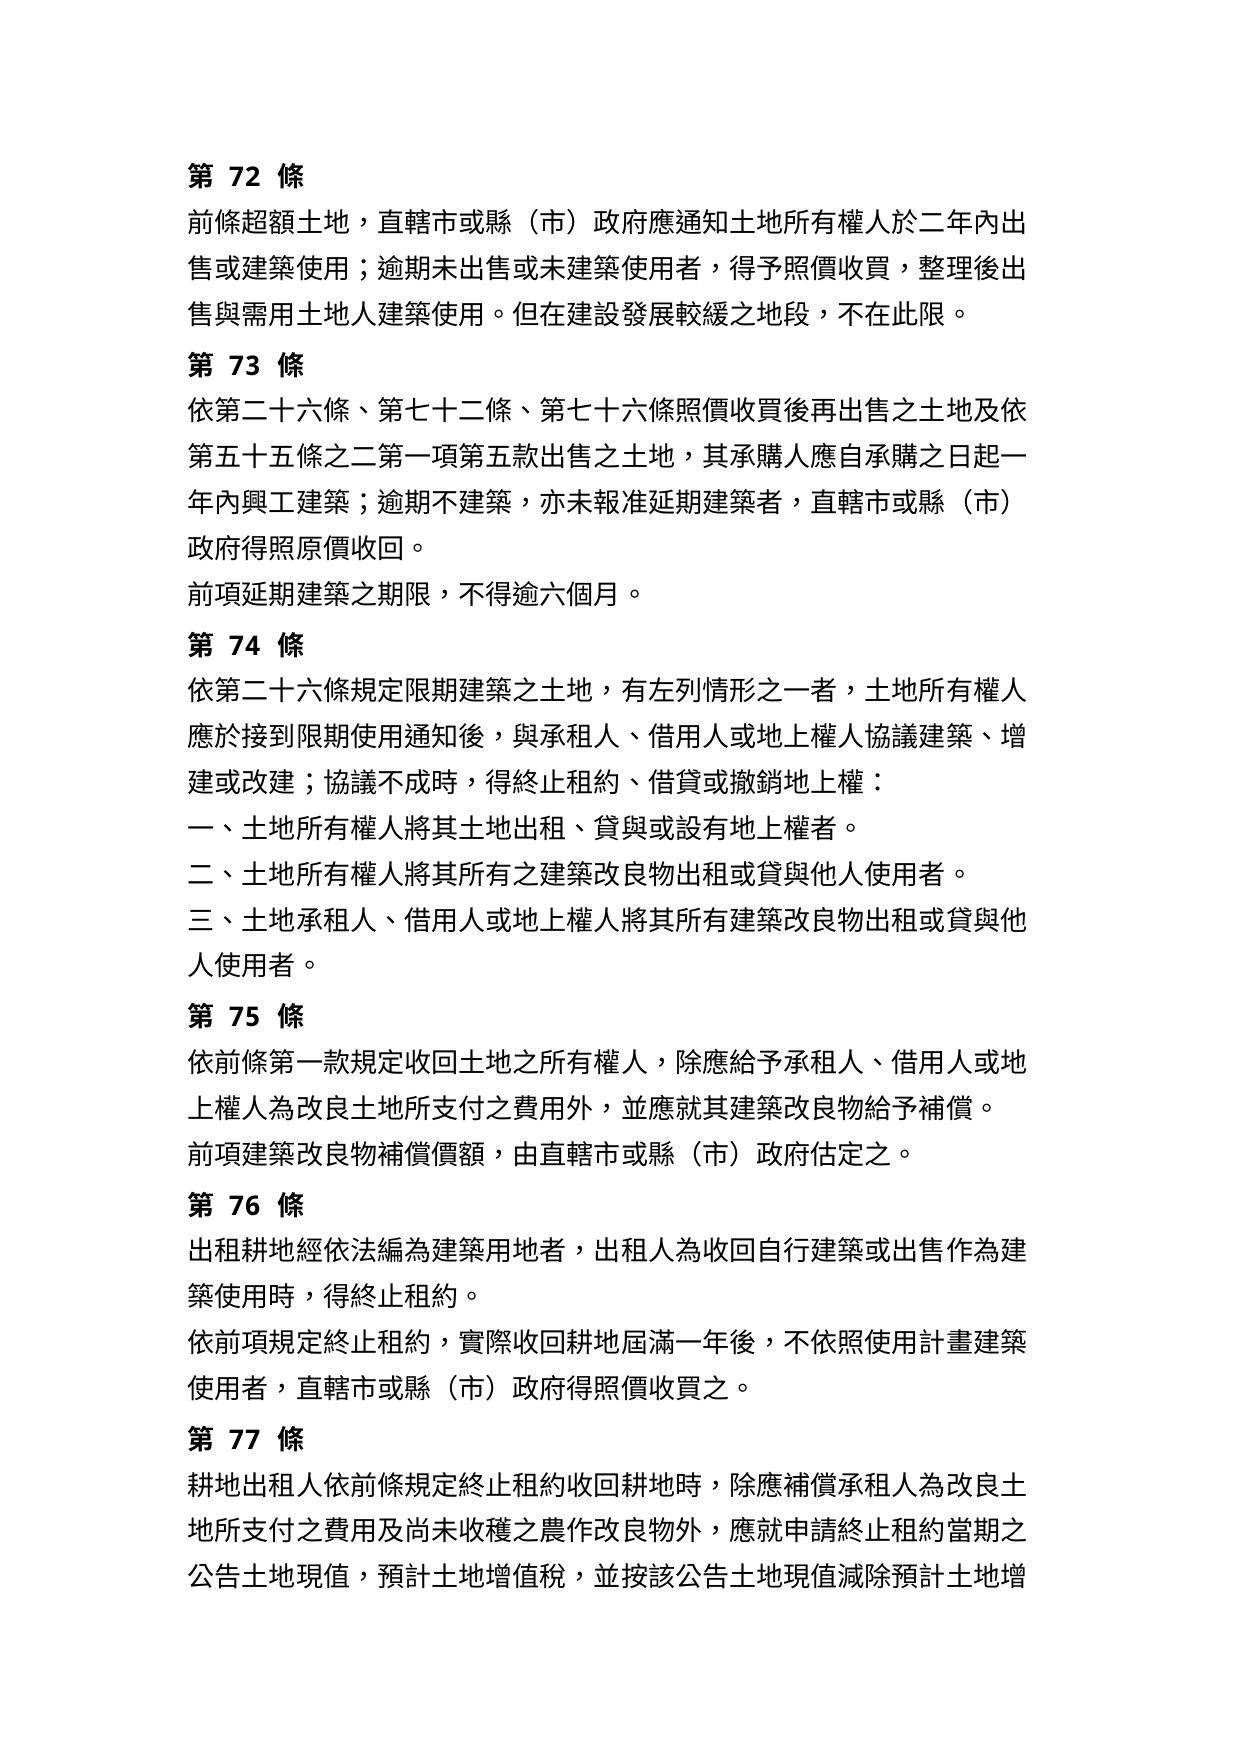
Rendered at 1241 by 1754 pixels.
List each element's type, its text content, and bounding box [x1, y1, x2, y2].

text 第 73 條 依第二十六條、第七十二條、第七十六條照價收買後再出售之土地及依第五十五條之二第一項第五款出售之土地，其承購人應自承購之日起一年內興工建築；逾期不建築，亦未報准延期建築者，直轄市或縣（市）政府得照原價收回。 前項延期建築之期限，不得逾六個月。 [187, 338, 1053, 613]
text 第 76 條 出租耕地經依法編為建築用地者，出租人為收回自行建築或出售作為建築使用時，得終止租約。 依前項規定終止租約，實際收回耕地屆滿一年後，不依照使用計畫建築使用者，直轄市或縣（市）政府得照價收買之。 [187, 1178, 1053, 1407]
text 第 77 條 耕地出租人依前條規定終止租約收回耕地時，除應補償承租人為改良土地所支付之費用及尚未收穫之農作改良物外，應就申請終止租約當期之公告土地現值，預計土地增值稅，並按該公告土地現值減除預計土地增 [187, 1412, 1053, 1596]
text 第 72 條 前條超額土地，直轄市或縣（市）政府應通知土地所有權人於二年內出售或建築使用；逾期未出售或未建築使用者，得予照價收買，整理後出售與需用土地人建築使用。但在建設發展較緩之地段，不在此限。 [187, 150, 1053, 333]
text 第 75 條 依前條第一款規定收回土地之所有權人，除應給予承租人、借用人或地上權人為改良土地所支付之費用外，並應就其建築改良物給予補償。 前項建築改良物補償價額，由直轄市或縣（市）政府估定之。 [187, 990, 1053, 1173]
text 第 74 條 依第二十六條規定限期建築之土地，有左列情形之一者，土地所有權人應於接到限期使用通知後，與承租人、借用人或地上權人協議建築、增建或改建；協議不成時，得終止租約、借貸或撤銷地上權： 一、土地所有權人將其土地出租、貸與或設有地上權者。 二、土地所有權人將其所有之建築改良物出租或貸與他人使用者。 三、土地承租人、借用人或地上權人將其所有建築改良物出租或貸與他人使用者。 [187, 618, 1053, 985]
